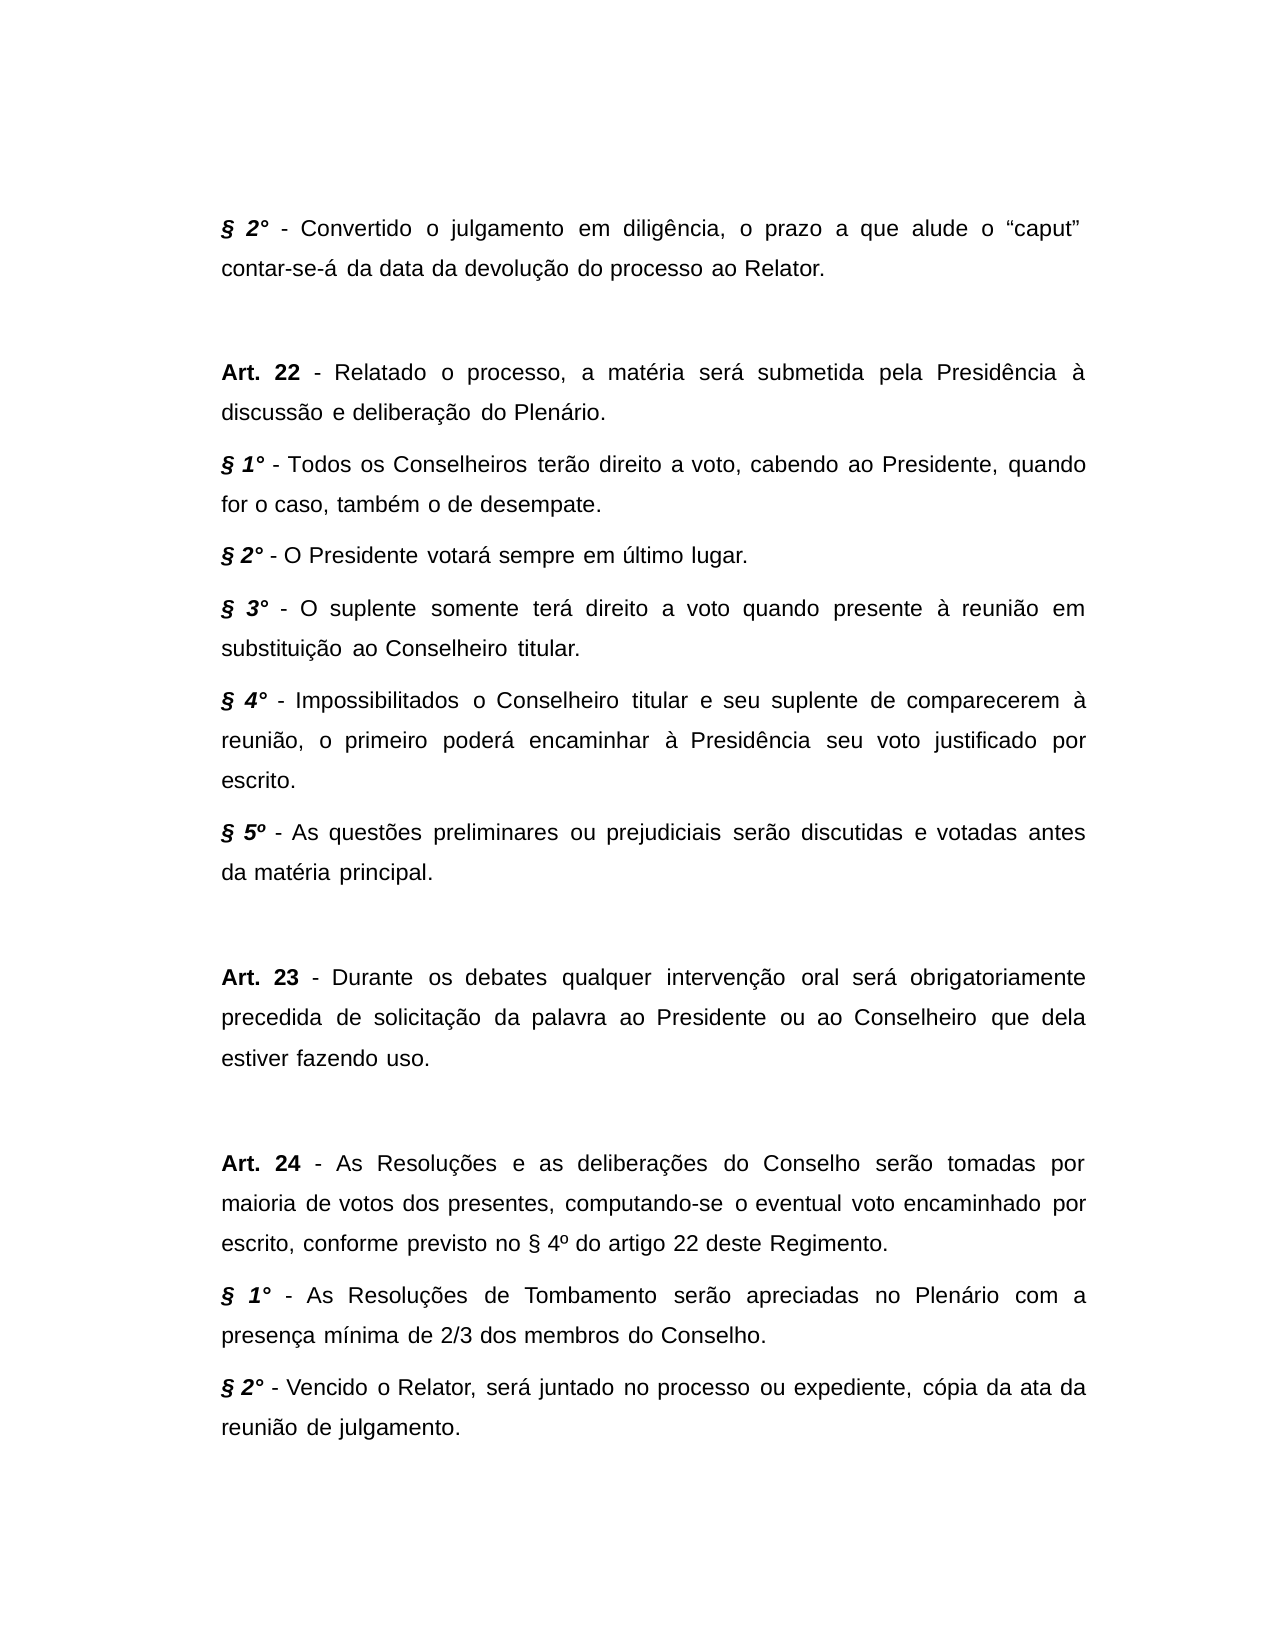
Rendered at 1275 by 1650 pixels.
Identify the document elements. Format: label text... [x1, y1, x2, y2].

text § 2° - Vencido o Relator, será juntado no processo ou expediente, cópia da ata da reunião de julgamento. [221, 1373, 1086, 1440]
text § 2° - O Presidente votará sempre em último lugar. [221, 542, 757, 569]
text § 1° - As Resoluções de Tombamento serão apreciadas no Plenário com a presença mínima de 2/3 dos membros do Conselho. [221, 1282, 1086, 1348]
text Art. 24 - As Resoluções e as deliberações do Conselho serão tomadas por maioria de votos dos presentes, computando-se o eventual voto encaminhado por escrito, conforme previsto no § 4º do artigo 22 deste Regimento. [221, 1149, 1086, 1256]
text § 3° - O suplente somente terá direito a voto quando presente à reunião em substituição ao Conselheiro titular. [221, 595, 1086, 661]
text § 5º - As questões preliminares ou prejudiciais serão discutidas e votadas antes da matéria principal. [221, 819, 1086, 885]
text § 2° - Convertido o julgamento em diligência, o prazo a que alude o “caput” [221, 215, 1086, 242]
text Art. 23 - Durante os debates qualquer intervenção oral será obrigatoriamente precedida de solicitação da palavra ao Presidente ou ao Conselheiro que dela estiver fazendo uso. [221, 964, 1086, 1071]
text § 4° - Impossibilitados o Conselheiro titular e seu suplente de comparecerem à reunião, o primeiro poderá encaminhar à Presidência seu voto justificado por escrito. [221, 687, 1086, 794]
text contar-se-á da data da devolução do processo ao Relator. [221, 255, 833, 281]
text § 1° - Todos os Conselheiros terão direito a voto, cabendo ao Presidente, quando for o caso, também o de desempate. [221, 451, 1086, 517]
text Art. 22 - Relatado o processo, a matéria será submetida pela Presidência à discussão e deliberação do Plenário. [221, 359, 1086, 425]
